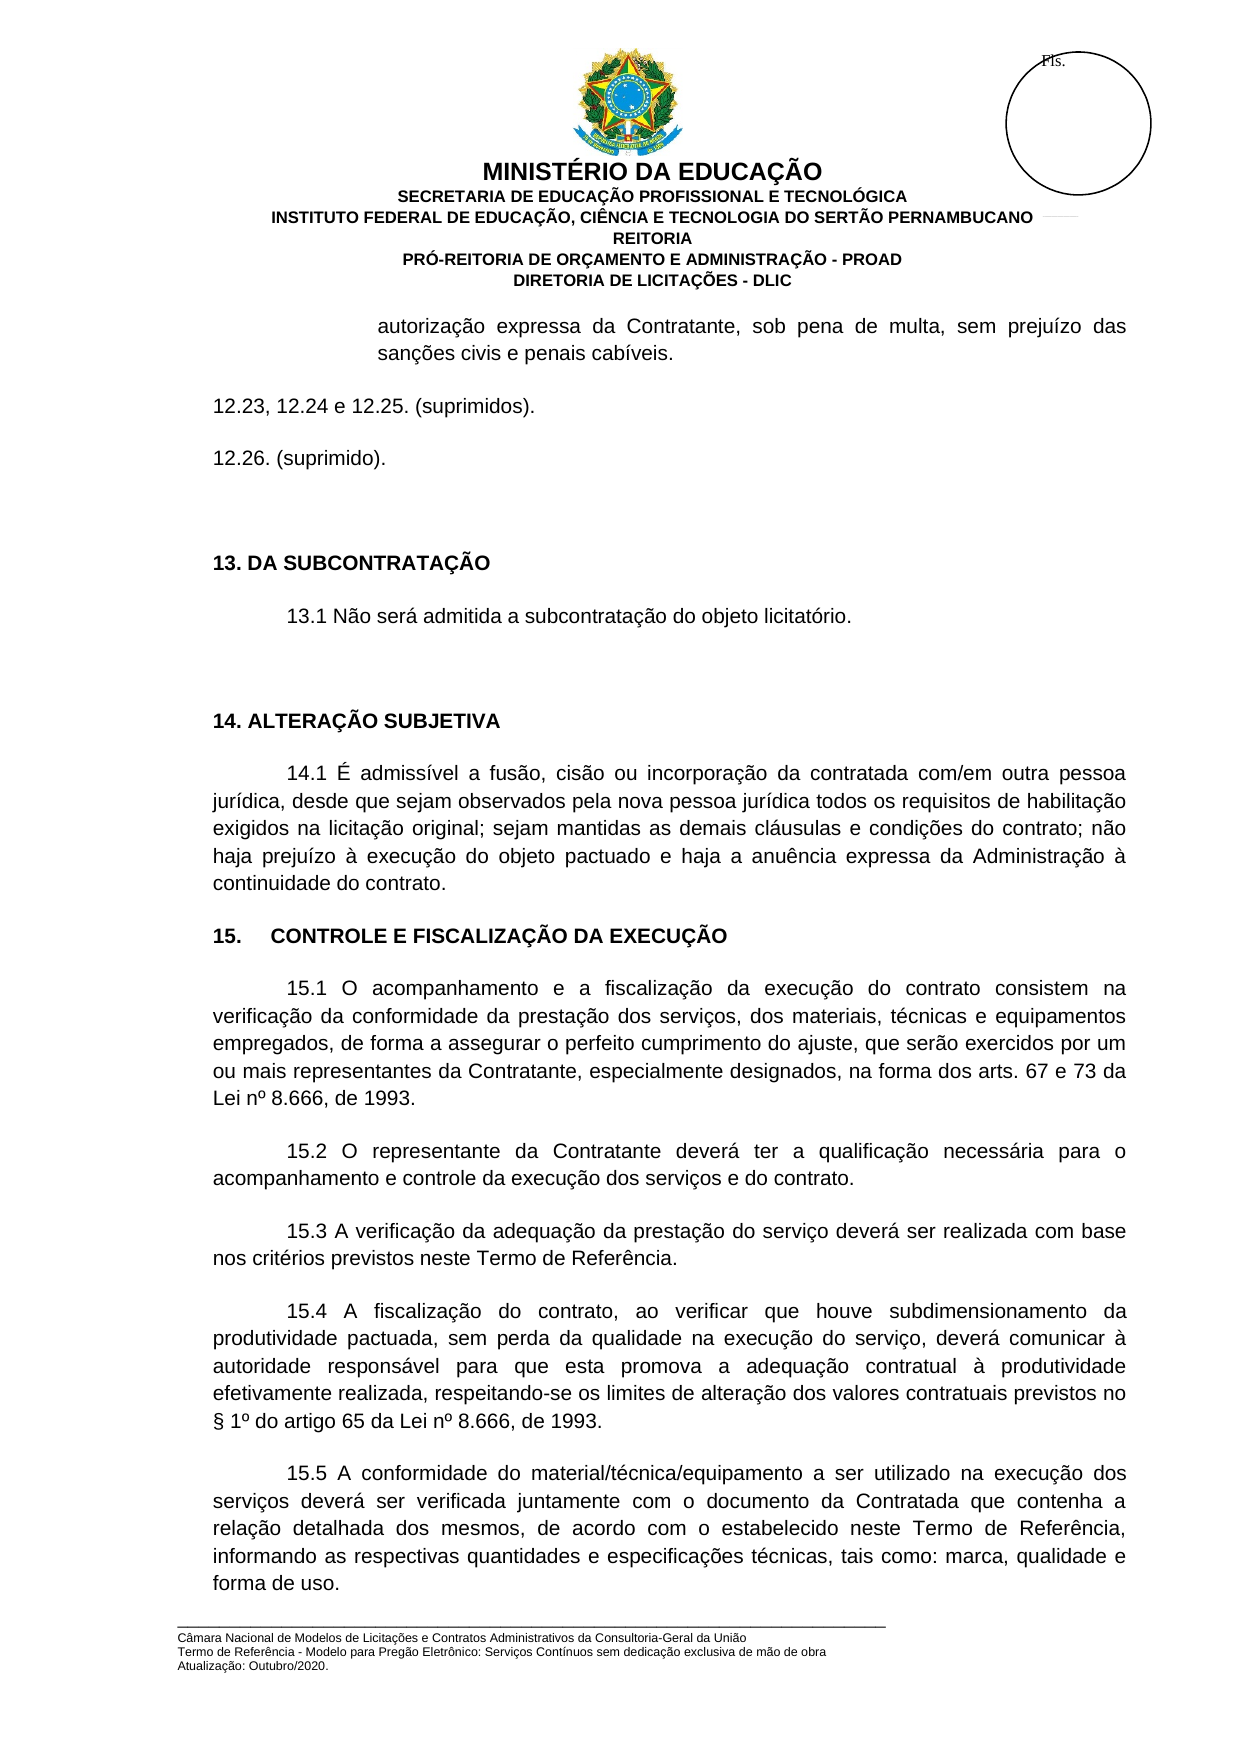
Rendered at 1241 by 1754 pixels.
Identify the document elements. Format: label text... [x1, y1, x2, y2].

text 15.2 O representante da Contratante deverá ter a qualificação necessária para o acompanhamento e controle da execução dos serviços e do contrato. [213, 1138, 1128, 1190]
text 15.3 A verificação da adequação da prestação do serviço deverá ser realizada com base nos critérios previstos neste Termo de Referência. [213, 1218, 1128, 1270]
text 14. ALTERAÇÃO SUBJETIVA [213, 708, 1128, 732]
list autorização expressa da Contratante, sob pena de multa, sem prejuízo das sanções civis e penais cabíveis. [325, 313, 1128, 365]
text 14.1 É admissível a fusão, cisão ou incorporação da contratada com/em outra pessoa jurídica, desde que sejam observados pela nova pessoa jurídica todos os requisitos de habilitação exigidos na licitação original; sejam mantidas as demais cláusulas e condições do contrato; não haja prejuízo à execução do objeto pactuado e haja a anuência expressa da Administração à continuidade do contrato. [213, 761, 1128, 895]
text 12.26. (suprimido). [213, 446, 1128, 470]
text 12.23, 12.24 e 12.25. (suprimidos). [213, 393, 1128, 417]
picture [572, 48, 683, 156]
text 15.5 A conformidade do material/técnica/equipamento a ser utilizado na execução dos serviços deverá ser verificada juntamente com o documento da Contratada que contenha a relação detalhada dos mesmos, de acordo com o estabelecido neste Termo de Referência, informando as respectivas quantidades e especificações técnicas, tais como: marca, qualidade e forma de uso. [213, 1461, 1128, 1595]
text 13.1 Não será admitida a subcontratação do objeto licitatório. [213, 603, 1128, 627]
text 15.1 O acompanhamento e a fiscalização da execução do contrato consistem na verificação da conformidade da prestação dos serviços, dos materiais, técnicas e equipamentos empregados, de forma a assegurar o perfeito cumprimento do ajuste, que serão exercidos por um ou mais representantes da Contratante, especialmente designados, na forma dos arts. 67 e 73 da Lei nº 8.666, de 1993. [213, 976, 1128, 1110]
text 15. CONTROLE E FISCALIZAÇÃO DA EXECUÇÃO [213, 923, 1128, 947]
text 15.4 A fiscalização do contrato, ao verificar que houve subdimensionamento da produtividade pactuada, sem perda da qualidade na execução do serviço, deverá comunicar à autoridade responsável para que esta promova a adequação contratual à produtividade efetivamente realizada, respeitando-se os limites de alteração dos valores contratuais previstos no § 1º do artigo 65 da Lei nº 8.666, de 1993. [213, 1298, 1128, 1432]
text 13. DA SUBCONTRATAÇÃO [213, 551, 1128, 575]
